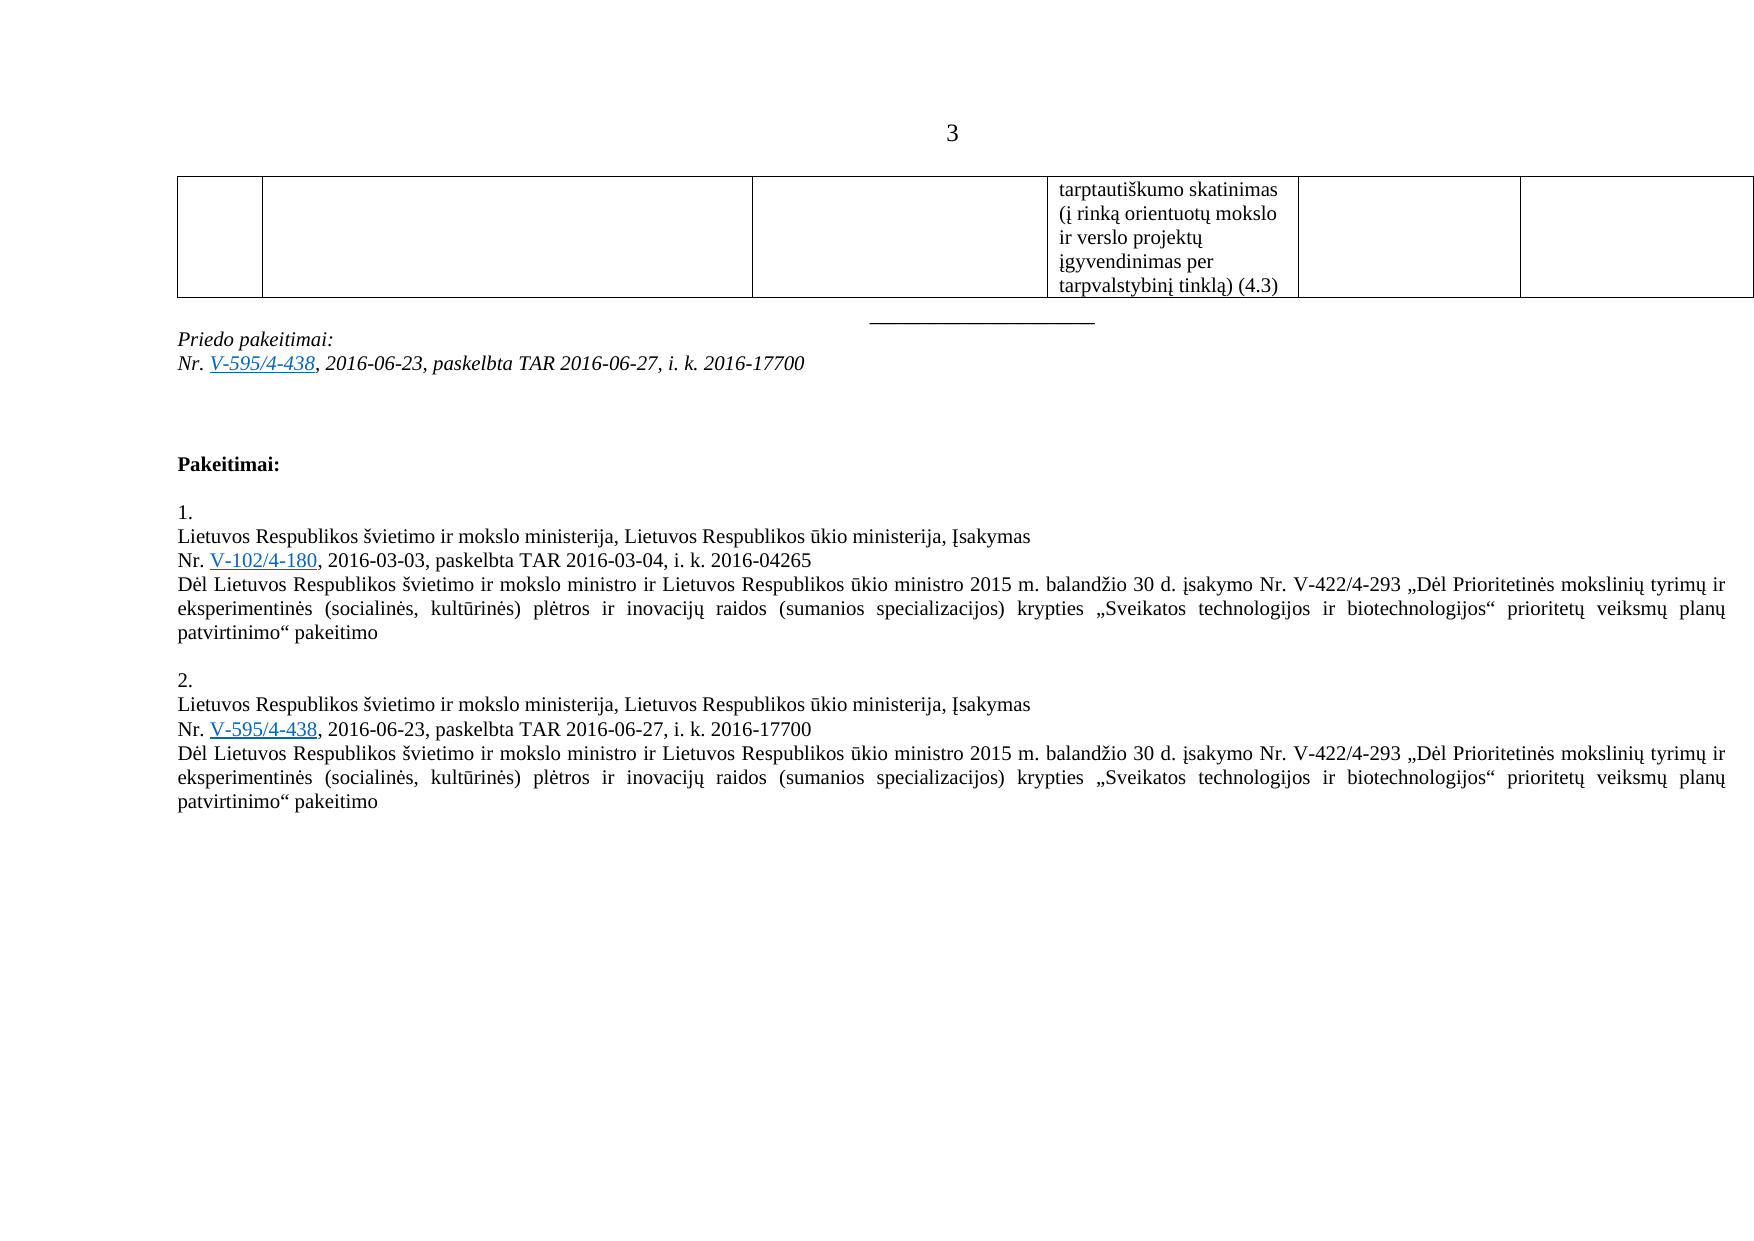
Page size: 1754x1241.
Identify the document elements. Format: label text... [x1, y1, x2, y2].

table_cell [1521, 177, 1753, 297]
text 2. [177, 668, 1728, 692]
text Dėl Lietuvos Respublikos švietimo ir mokslo ministro ir Lietuvos Respublikos ūkio ministro 2015 m. balandžio 30 d. įsakymo Nr. V-422/4-293 „Dėl Prioritetinės mokslinių tyrimų ir eksperimentinės (socialinės, kultūrinės) plėtros ir inovacijų raidos (sumanios specializacijos) krypties „Sveikatos technologijos ir biotechnologijos“ prioritetų veiksmų planų patvirtinimo“ pakeitimo [177, 741, 1728, 813]
text Priedo pakeitimai: [177, 327, 1728, 351]
text __________________ [177, 298, 1728, 327]
text Pakeitimai: [177, 452, 1728, 476]
text Lietuvos Respublikos švietimo ir mokslo ministerija, Lietuvos Respublikos ūkio ministerija, Įsakymas [177, 692, 1728, 716]
table_cell [263, 177, 752, 297]
text Lietuvos Respublikos švietimo ir mokslo ministerija, Lietuvos Respublikos ūkio ministerija, Įsakymas [177, 524, 1728, 548]
text Nr. V-595/4-438, 2016-06-23, paskelbta TAR 2016-06-27, i. k. 2016-17700 [177, 351, 1728, 375]
text Nr. V-102/4-180, 2016-03-03, paskelbta TAR 2016-03-04, i. k. 2016-04265 [177, 548, 1728, 572]
text Nr. V-595/4-438, 2016-06-23, paskelbta TAR 2016-06-27, i. k. 2016-17700 [177, 716, 1728, 741]
text 1. [177, 500, 1728, 524]
table_cell [178, 177, 262, 297]
table_cell [753, 177, 1047, 297]
table_cell tarptautiškumo skatinimas (į rinką orientuotų mokslo ir verslo projektų įgyvendinimas per tarpvalstybinį tinklą) (4.3) [1048, 177, 1298, 297]
table_cell [1299, 177, 1520, 297]
text Dėl Lietuvos Respublikos švietimo ir mokslo ministro ir Lietuvos Respublikos ūkio ministro 2015 m. balandžio 30 d. įsakymo Nr. V-422/4-293 „Dėl Prioritetinės mokslinių tyrimų ir eksperimentinės (socialinės, kultūrinės) plėtros ir inovacijų raidos (sumanios specializacijos) krypties „Sveikatos technologijos ir biotechnologijos“ prioritetų veiksmų planų patvirtinimo“ pakeitimo [177, 572, 1728, 644]
